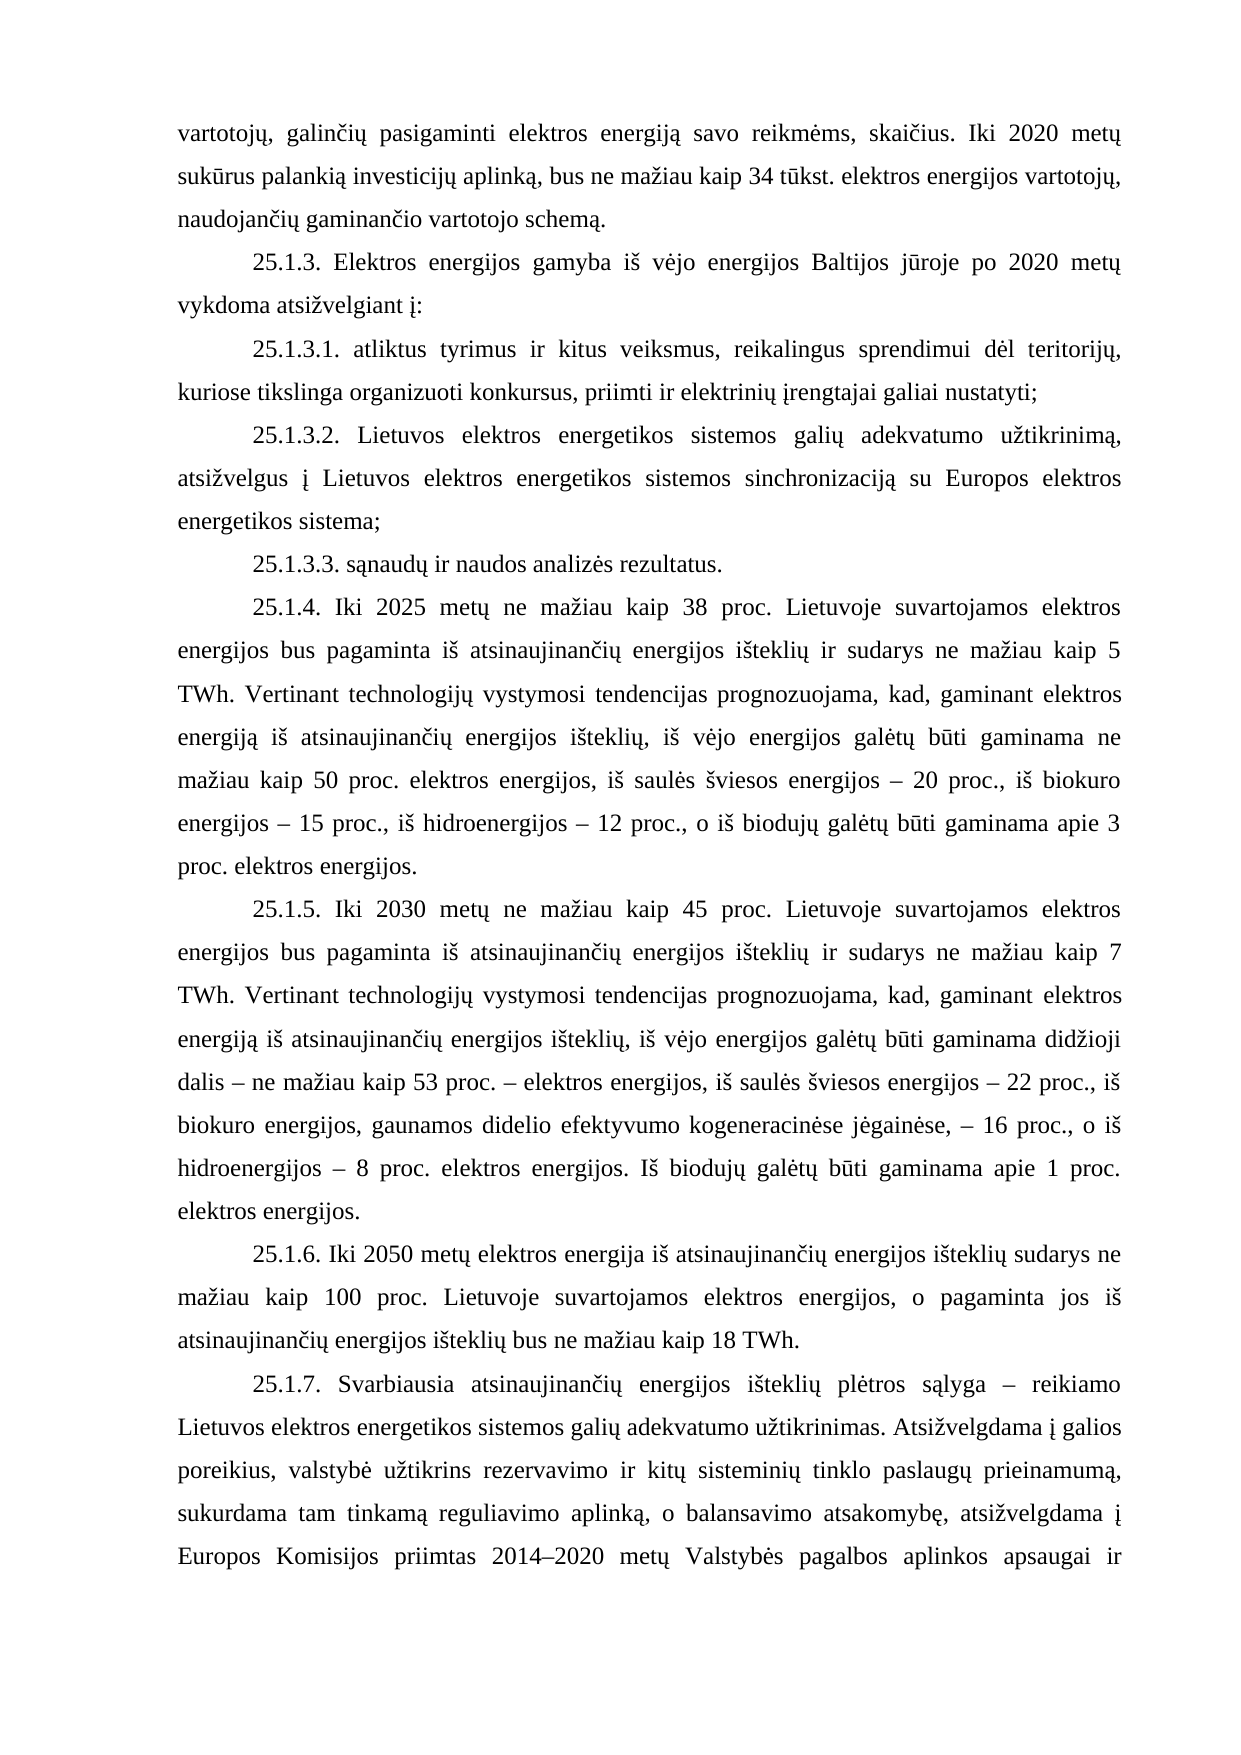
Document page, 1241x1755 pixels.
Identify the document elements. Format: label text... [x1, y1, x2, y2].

text 25.1.4. Iki 2025 metų ne mažiau kaip 38 proc. Lietuvoje suvartojamos elektros energijos bus pagaminta iš atsinaujinančių energijos išteklių ir sudarys ne mažiau kaip 5 TWh. Vertinant technologijų vystymosi tendencijas prognozuojama, kad, gaminant elektros energiją iš atsinaujinančių energijos išteklių, iš vėjo energijos galėtų būti gaminama ne mažiau kaip 50 proc. elektros energijos, iš saulės šviesos energijos – 20 proc., iš biokuro energijos – 15 proc., iš hidroenergijos – 12 proc., o iš biodujų galėtų būti gaminama apie 3 proc. elektros energijos. [177, 592, 1122, 880]
text 25.1.5. Iki 2030 metų ne mažiau kaip 45 proc. Lietuvoje suvartojamos elektros energijos bus pagaminta iš atsinaujinančių energijos išteklių ir sudarys ne mažiau kaip 7 TWh. Vertinant technologijų vystymosi tendencijas prognozuojama, kad, gaminant elektros energiją iš atsinaujinančių energijos išteklių, iš vėjo energijos galėtų būti gaminama didžioji dalis – ne mažiau kaip 53 proc. – elektros energijos, iš saulės šviesos energijos – 22 proc., iš biokuro energijos, gaunamos didelio efektyvumo kogeneracinėse jėgainėse, – 16 proc., o iš hidroenergijos – 8 proc. elektros energijos. Iš biodujų galėtų būti gaminama apie 1 proc. elektros energijos. [177, 894, 1122, 1225]
text 25.1.3. Elektros energijos gamyba iš vėjo energijos Baltijos jūroje po 2020 metų vykdoma atsižvelgiant į: [177, 247, 1122, 319]
text vartotojų, galinčių pasigaminti elektros energiją savo reikmėms, skaičius. Iki 2020 metų sukūrus palankią investicijų aplinką, bus ne mažiau kaip 34 tūkst. elektros energijos vartotojų, naudojančių gaminančio vartotojo schemą. [177, 118, 1122, 233]
text 25.1.3.1. atliktus tyrimus ir kitus veiksmus, reikalingus sprendimui dėl teritorijų, kuriose tikslinga organizuoti konkursus, priimti ir elektrinių įrengtajai galiai nustatyti; [177, 334, 1122, 406]
text 25.1.7. Svarbiausia atsinaujinančių energijos išteklių plėtros sąlyga – reikiamo Lietuvos elektros energetikos sistemos galių adekvatumo užtikrinimas. Atsižvelgdama į galios poreikius, valstybė užtikrins rezervavimo ir kitų sisteminių tinklo paslaugų prieinamumą, sukurdama tam tinkamą reguliavimo aplinką, o balansavimo atsakomybę, atsižvelgdama į Europos Komisijos priimtas 2014–2020 metų Valstybės pagalbos aplinkos apsaugai ir [177, 1369, 1122, 1570]
text 25.1.3.2. Lietuvos elektros energetikos sistemos galių adekvatumo užtikrinimą, atsižvelgus į Lietuvos elektros energetikos sistemos sinchronizaciją su Europos elektros energetikos sistema; [177, 420, 1122, 535]
text 25.1.6. Iki 2050 metų elektros energija iš atsinaujinančių energijos išteklių sudarys ne mažiau kaip 100 proc. Lietuvoje suvartojamos elektros energijos, o pagaminta jos iš atsinaujinančių energijos išteklių bus ne mažiau kaip 18 TWh. [177, 1239, 1122, 1354]
text 25.1.3.3. sąnaudų ir naudos analizės rezultatus. [177, 549, 1122, 578]
